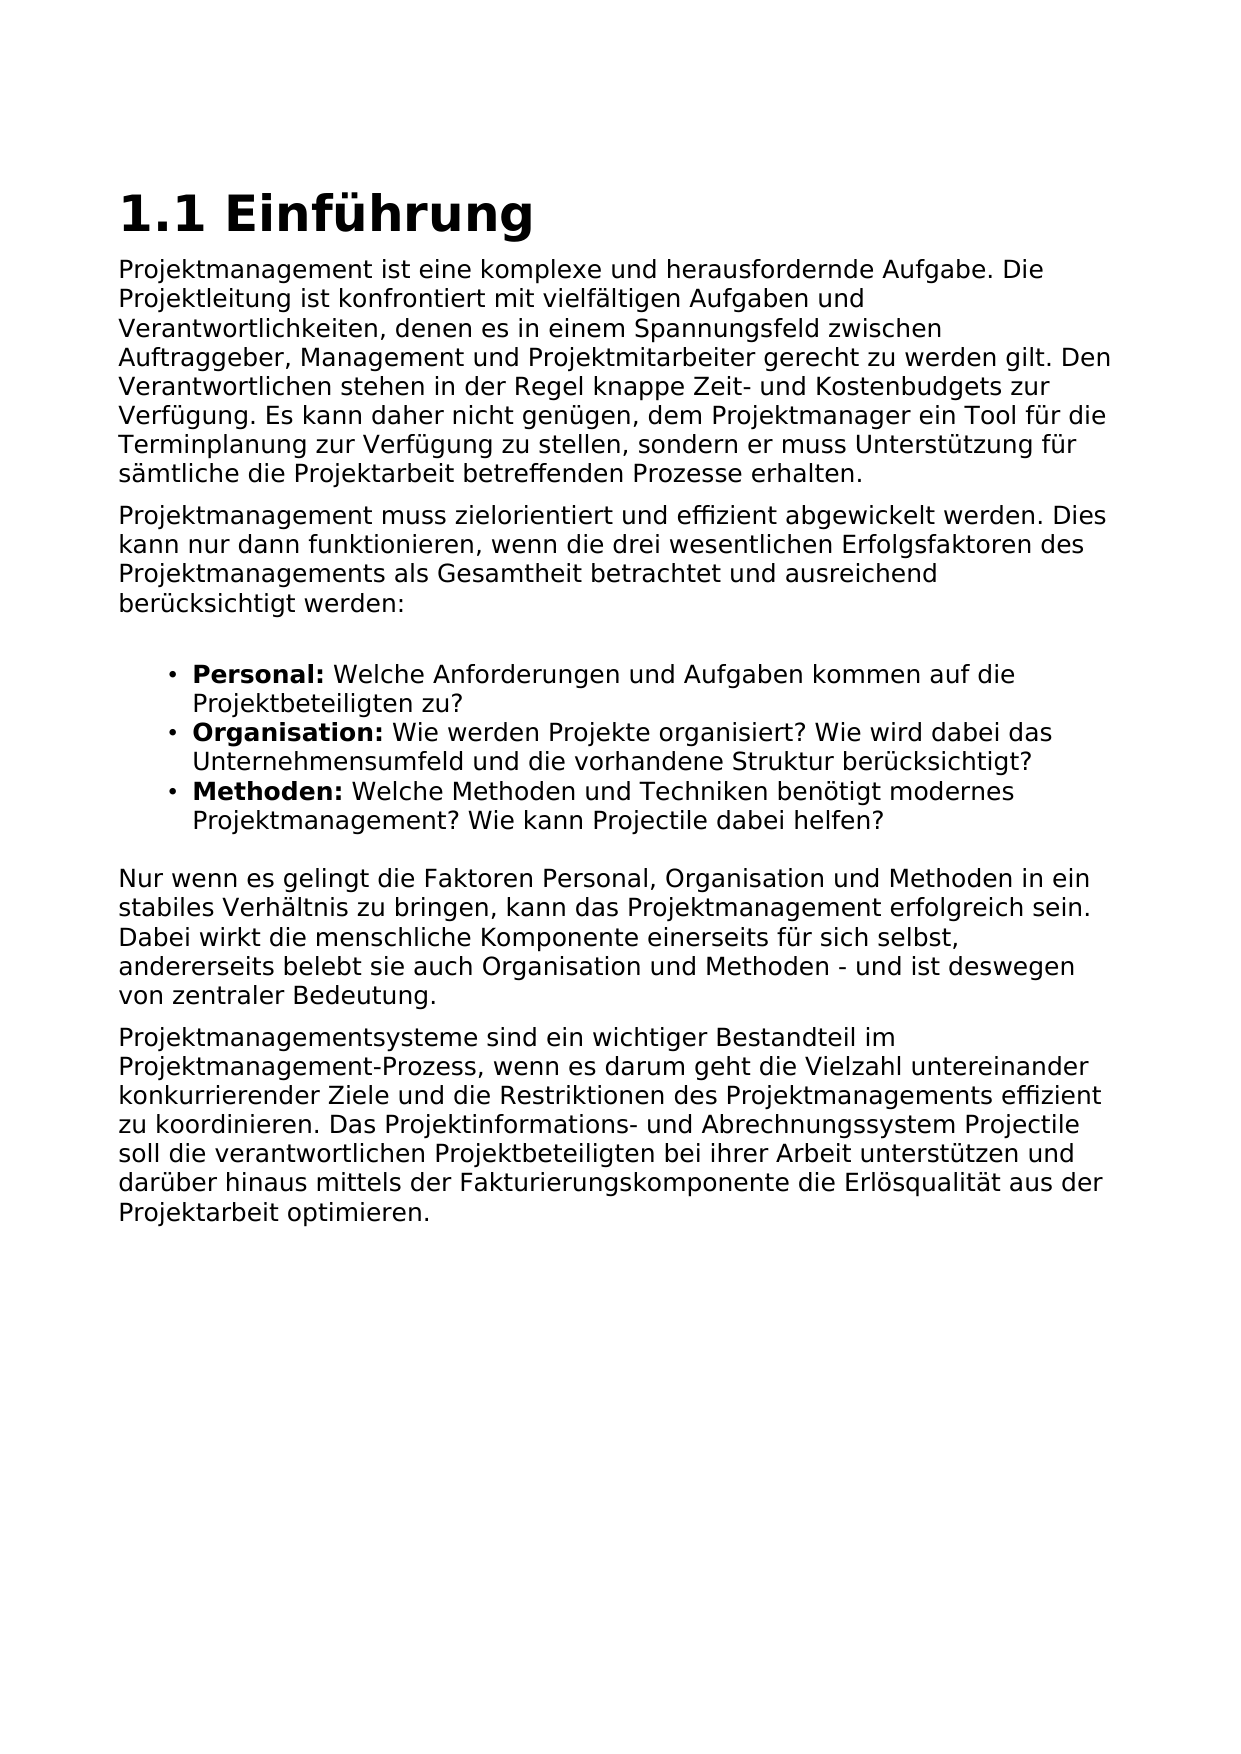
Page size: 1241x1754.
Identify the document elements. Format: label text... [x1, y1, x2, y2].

text Projektmanagement muss zielorientiert und effizient abgewickelt werden. Dies kann nur dann funktionieren, wenn die drei wesentlichen Erfolgsfaktoren des Projektmanagements als Gesamtheit betrachtet und ausreichend berücksichtigt werden: [118, 501, 1122, 618]
text Nur wenn es gelingt die Faktoren Personal, Organisation und Methoden in ein stabiles Verhältnis zu bringen, kann das Projektmanagement erfolgreich sein. Dabei wirkt die menschliche Komponente einerseits für sich selbst, andererseits belebt sie auch Organisation und Methoden - und ist deswegen von zentraler Bedeutung. [118, 864, 1122, 1010]
text Projektmanagementsysteme sind ein wichtiger Bestandteil im Projektmanagement-Prozess, wenn es darum geht die Vielzahl untereinander konkurrierender Ziele und die Restriktionen des Projektmanagements effizient zu koordinieren. Das Projektinformations- und Abrechnungssystem Projectile soll die verantwortlichen Projektbeteiligten bei ihrer Arbeit unterstützen und darüber hinaus mittels der Fakturierungskomponente die Erlösqualität aus der Projektarbeit optimieren. [118, 1023, 1122, 1227]
list Methoden: Welche Methoden und Techniken benötigt modernes Projektmanagement? Wie kann Projectile dabei helfen? [177, 777, 1122, 835]
list Organisation: Wie werden Projekte organisiert? Wie wird dabei das Unternehmensumfeld und die vorhandene Struktur berücksichtigt? [177, 718, 1122, 777]
text Projektmanagement ist eine komplexe und herausfordernde Aufgabe. Die Projektleitung ist konfrontiert mit vielfältigen Aufgaben und Verantwortlichkeiten, denen es in einem Spannungsfeld zwischen Auftraggeber, Management und Projektmitarbeiter gerecht zu werden gilt. Den Verantwortlichen stehen in der Regel knappe Zeit- und Kostenbudgets zur Verfügung. Es kann daher nicht genügen, dem Projektmanager ein Tool für die Terminplanung zur Verfügung zu stellen, sondern er muss Unterstützung für sämtliche die Projektarbeit betreffenden Prozesse erhalten. [118, 256, 1122, 489]
subtitle 1.1 Einführung [118, 185, 1122, 243]
list Personal: Welche Anforderungen und Aufgaben kommen auf die Projektbeteiligten zu? [177, 660, 1122, 718]
